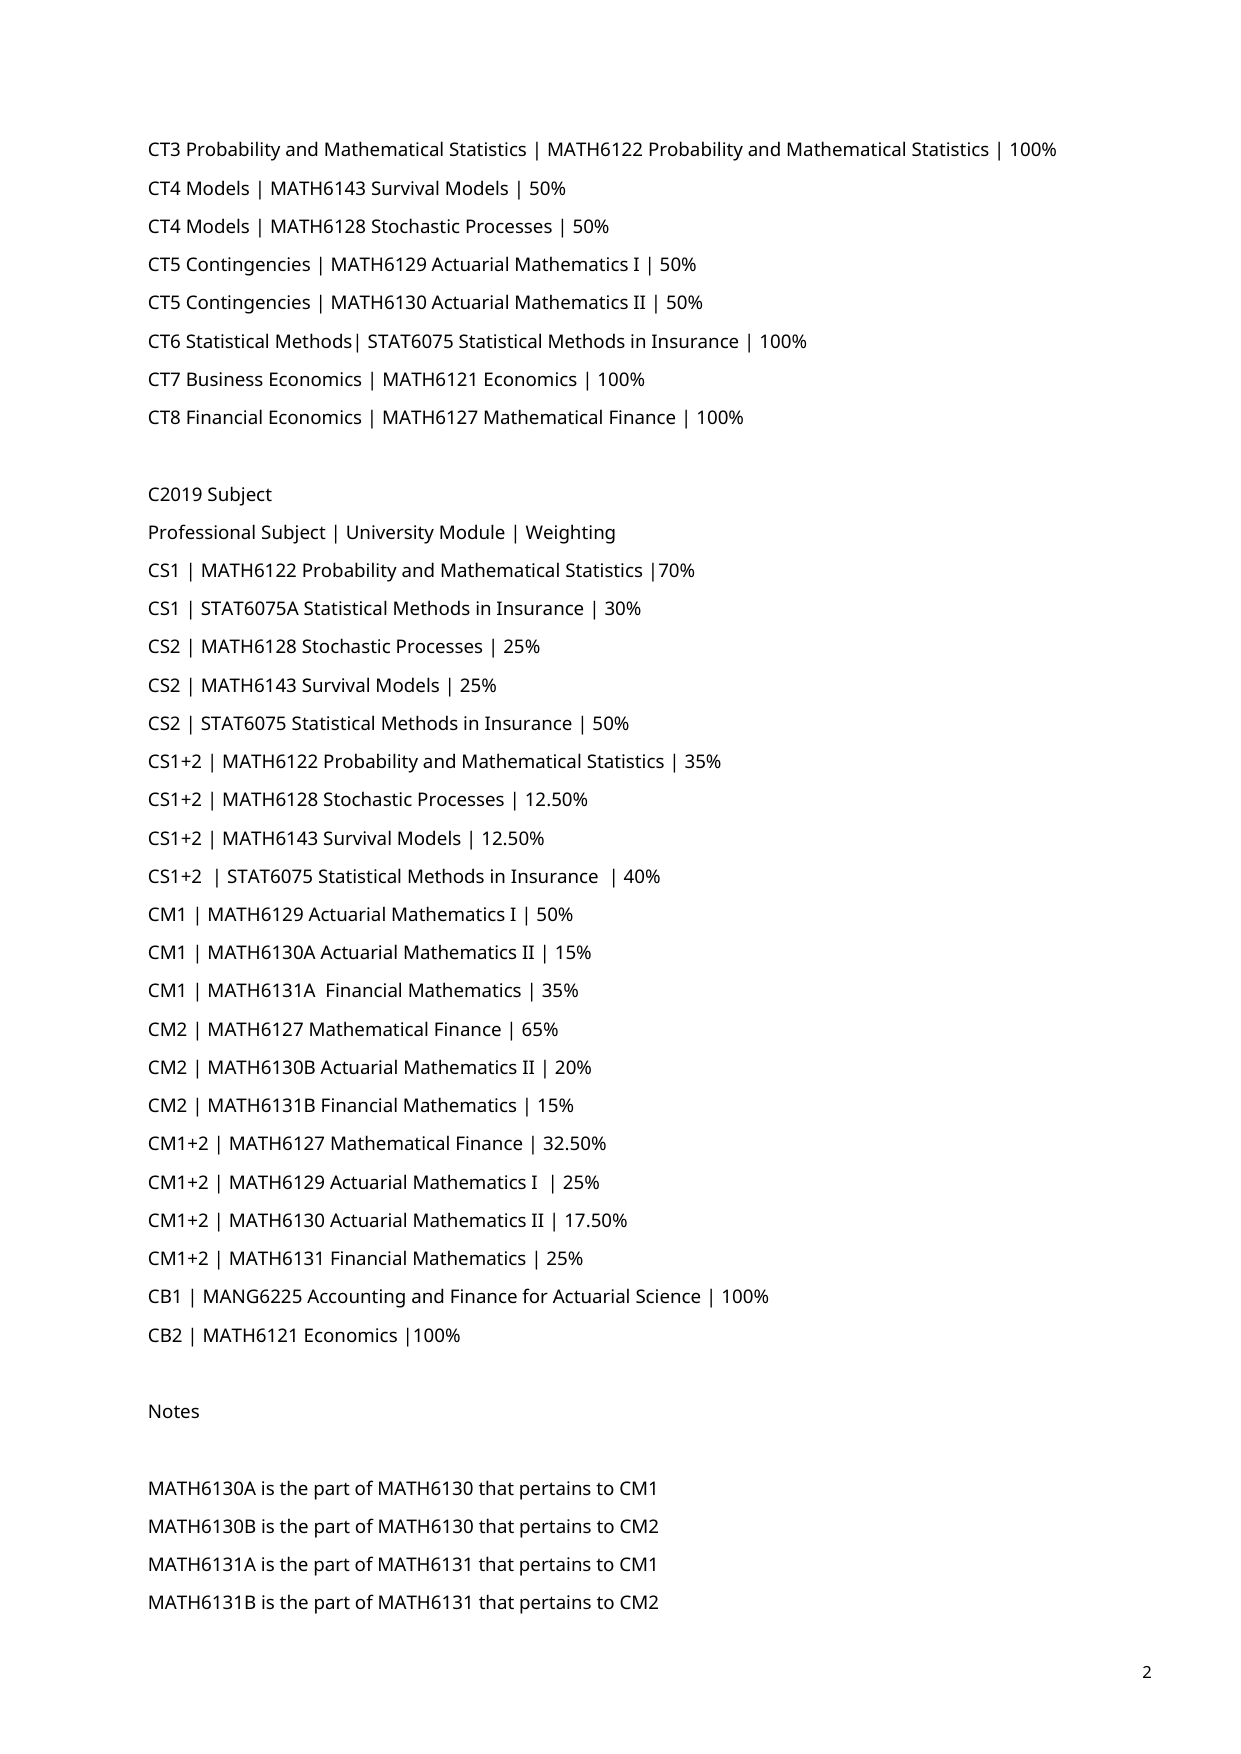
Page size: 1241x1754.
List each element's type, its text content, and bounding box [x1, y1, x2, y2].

text CT3 Probability and Mathematical Statistics | MATH6122 Probability and Mathematical Statistics | 100% CT4 Models | MATH6143 Survival Models | 50% CT4 Models | MATH6128 Stochastic Processes | 50% CT5 Contingencies | MATH6129 Actuarial Mathematics I | 50% CT5 Contingencies | MATH6130 Actuarial Mathematics II | 50% CT6 Statistical Methods| STAT6075 Statistical Methods in Insurance | 100% CT7 Business Economics | MATH6121 Economics | 100% CT8 Financial Economics | MATH6127 Mathematical Finance | 100% C2019 Subject Professional Subject | University Module | Weighting CS1 | MATH6122 Probability and Mathematical Statistics |70% CS1 | STAT6075A Statistical Methods in Insurance | 30% CS2 | MATH6128 Stochastic Processes | 25% CS2 | MATH6143 Survival Models | 25% CS2 | STAT6075 Statistical Methods in Insurance | 50% CS1+2 | MATH6122 Probability and Mathematical Statistics | 35% CS1+2 | MATH6128 Stochastic Processes | 12.50% CS1+2 | MATH6143 Survival Models | 12.50% CS1+2 | STAT6075 Statistical Methods in Insurance | 40% CM1 | MATH6129 Actuarial Mathematics I | 50% CM1 | MATH6130A Actuarial Mathematics II | 15% CM1 | MATH6131A Financial Mathematics | 35% CM2 | MATH6127 Mathematical Finance | 65% CM2 | MATH6130B Actuarial Mathematics II | 20% CM2 | MATH6131B Financial Mathematics | 15% CM1+2 | MATH6127 Mathematical Finance | 32.50% CM1+2 | MATH6129 Actuarial Mathematics I | 25% CM1+2 | MATH6130 Actuarial Mathematics II | 17.50% CM1+2 | MATH6131 Financial Mathematics | 25% CB1 | MANG6225 Accounting and Finance for Actuarial Science | 100% CB2 | MATH6121 Economics |100% Notes MATH6130A is the part of MATH6130 that pertains to CM1 MATH6130B is the part of MATH6130 that pertains to CM2 MATH6131A is the part of MATH6131 that pertains to CM1 MATH6131B is the part of MATH6131 that pertains to CM2 [148, 137, 1152, 1615]
